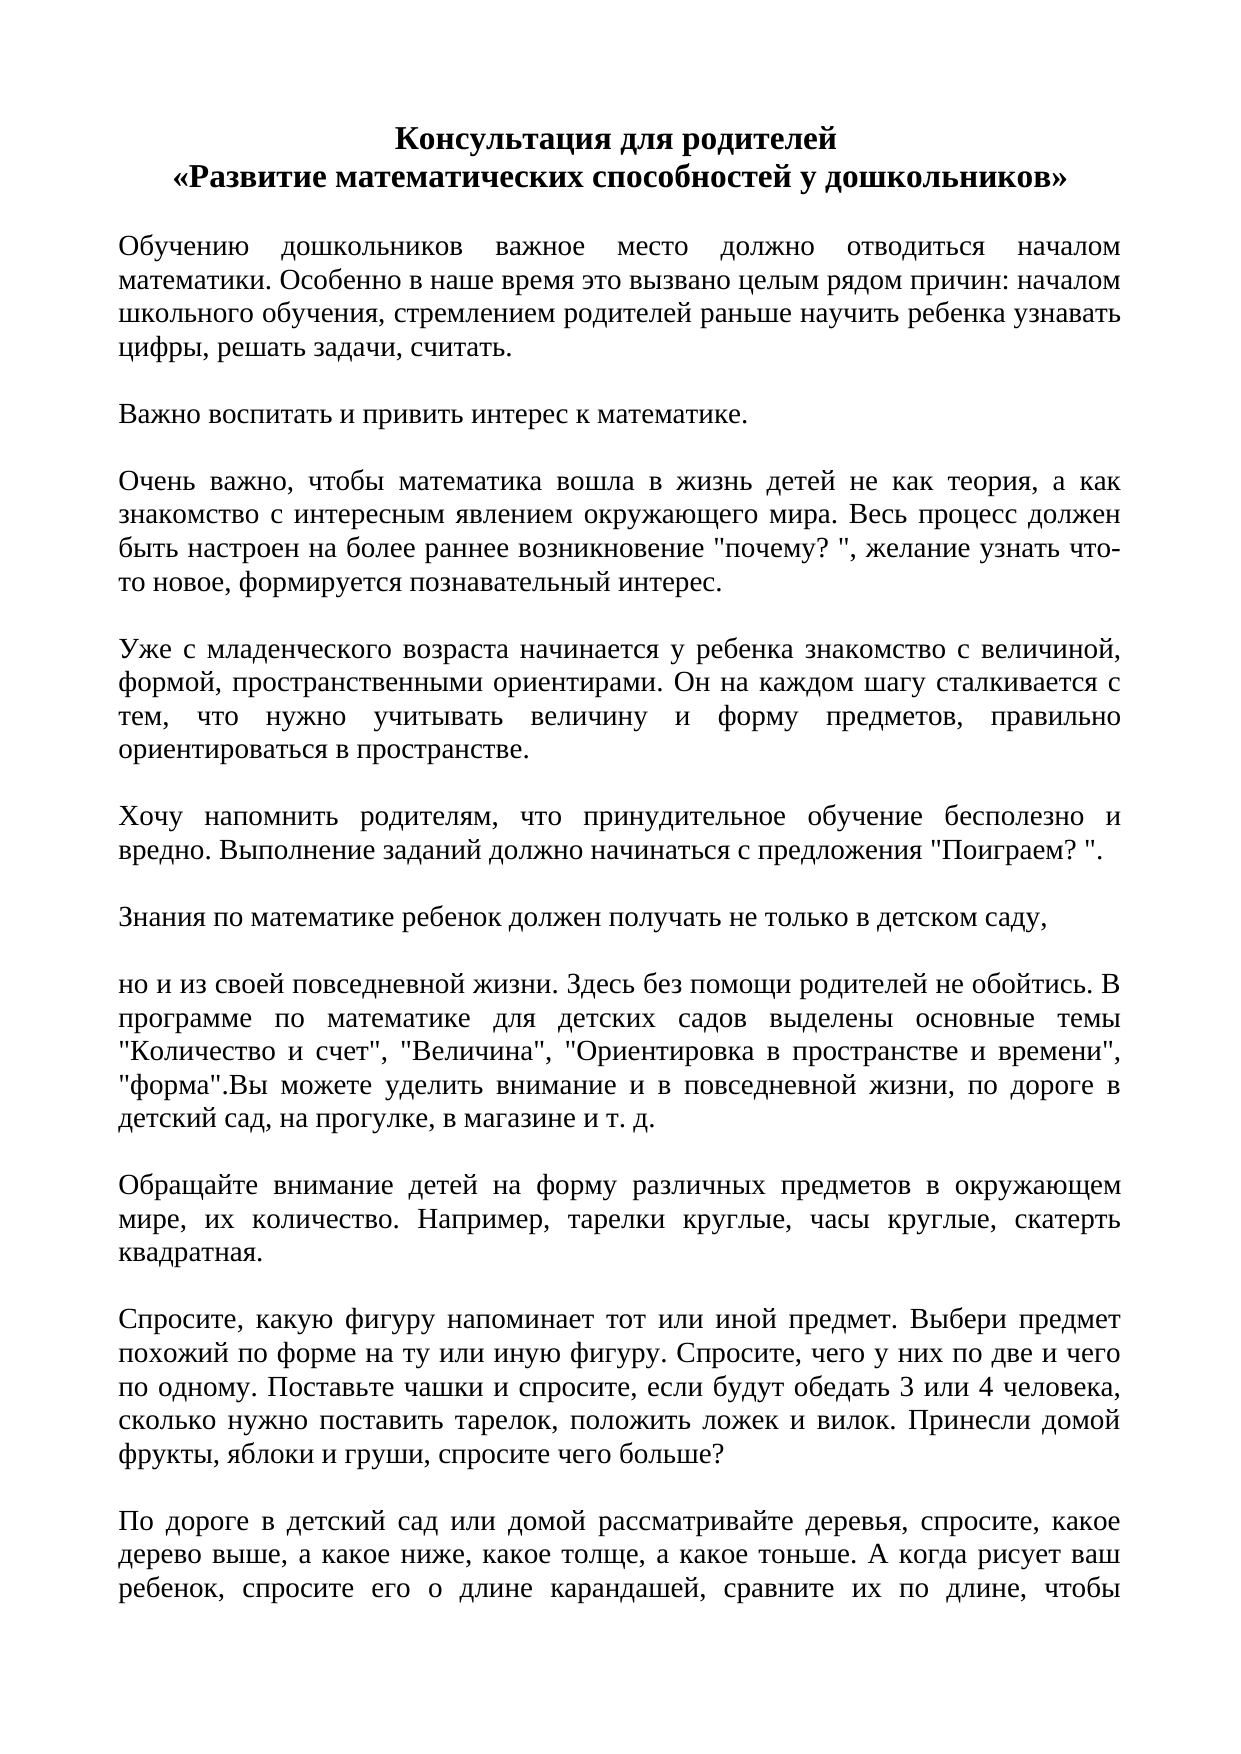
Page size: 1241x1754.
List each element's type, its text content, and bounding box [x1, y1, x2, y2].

text «Развитие математических способностей у дошкольников» [118, 156, 1122, 195]
text Спросите, какую фигуру напоминает тот или иной предмет. Выбери предмет похожий по форме на ту или иную фигуру. Спросите, чего у них по две и чего по одному. Поставьте чашки и спросите, если будут обедать 3 или 4 человека, сколько нужно поставить тарелок, положить ложек и вилок. Принесли домой фрукты, яблоки и груши, спросите чего больше? [118, 1302, 1122, 1469]
text Уже с младенческого возраста начинается у ребенка знакомство с величиной, формой, пространственными ориентирами. Он на каждом шагу сталкивается с тем, что нужно учитывать величину и форму предметов, правильно ориентироваться в пространстве. [118, 631, 1122, 765]
text Консультация для родителей [118, 118, 1122, 156]
text Хочу напомнить родителям, что принудительное обучение бесполезно и вредно. Выполнение заданий должно начинаться с предложения "Поиграем? ". [118, 798, 1122, 866]
text Важно воспитать и привить интерес к математике. [118, 396, 1122, 429]
text но и из своей повседневной жизни. Здесь без помощи родителей не обойтись. В программе по математике для детских садов выделены основные темы "Количество и счет", "Величина", "Ориентировка в пространстве и времени", "форма".Вы можете уделить внимание и в повседневной жизни, по дороге в детский сад, на прогулке, в магазине и т. д. [118, 966, 1122, 1134]
text Обучению дошкольников важное место должно отводиться началом математики. Особенно в наше время это вызвано целым рядом причин: началом школьного обучения, стремлением родителей раньше научить ребенка узнавать цифры, решать задачи, считать. [118, 228, 1122, 362]
text Знания по математике ребенок должен получать не только в детском саду, [118, 899, 1122, 933]
text По дороге в детский сад или домой рассматривайте деревья, спросите, какое дерево выше, а какое ниже, какое толще, а какое тоньше. А когда рисует ваш ребенок, спросите его о длине карандашей, сравните их по длине, чтобы [118, 1503, 1122, 1603]
text Обращайте внимание детей на форму различных предметов в окружающем мире, их количество. Например, тарелки круглые, часы круглые, скатерть квадратная. [118, 1167, 1122, 1268]
text Очень важно, чтобы математика вошла в жизнь детей не как теория, а как знакомство с интересным явлением окружающего мира. Весь процесс должен быть настроен на более раннее возникновение "почему? ", желание узнать что-то новое, формируется познавательный интерес. [118, 463, 1122, 597]
